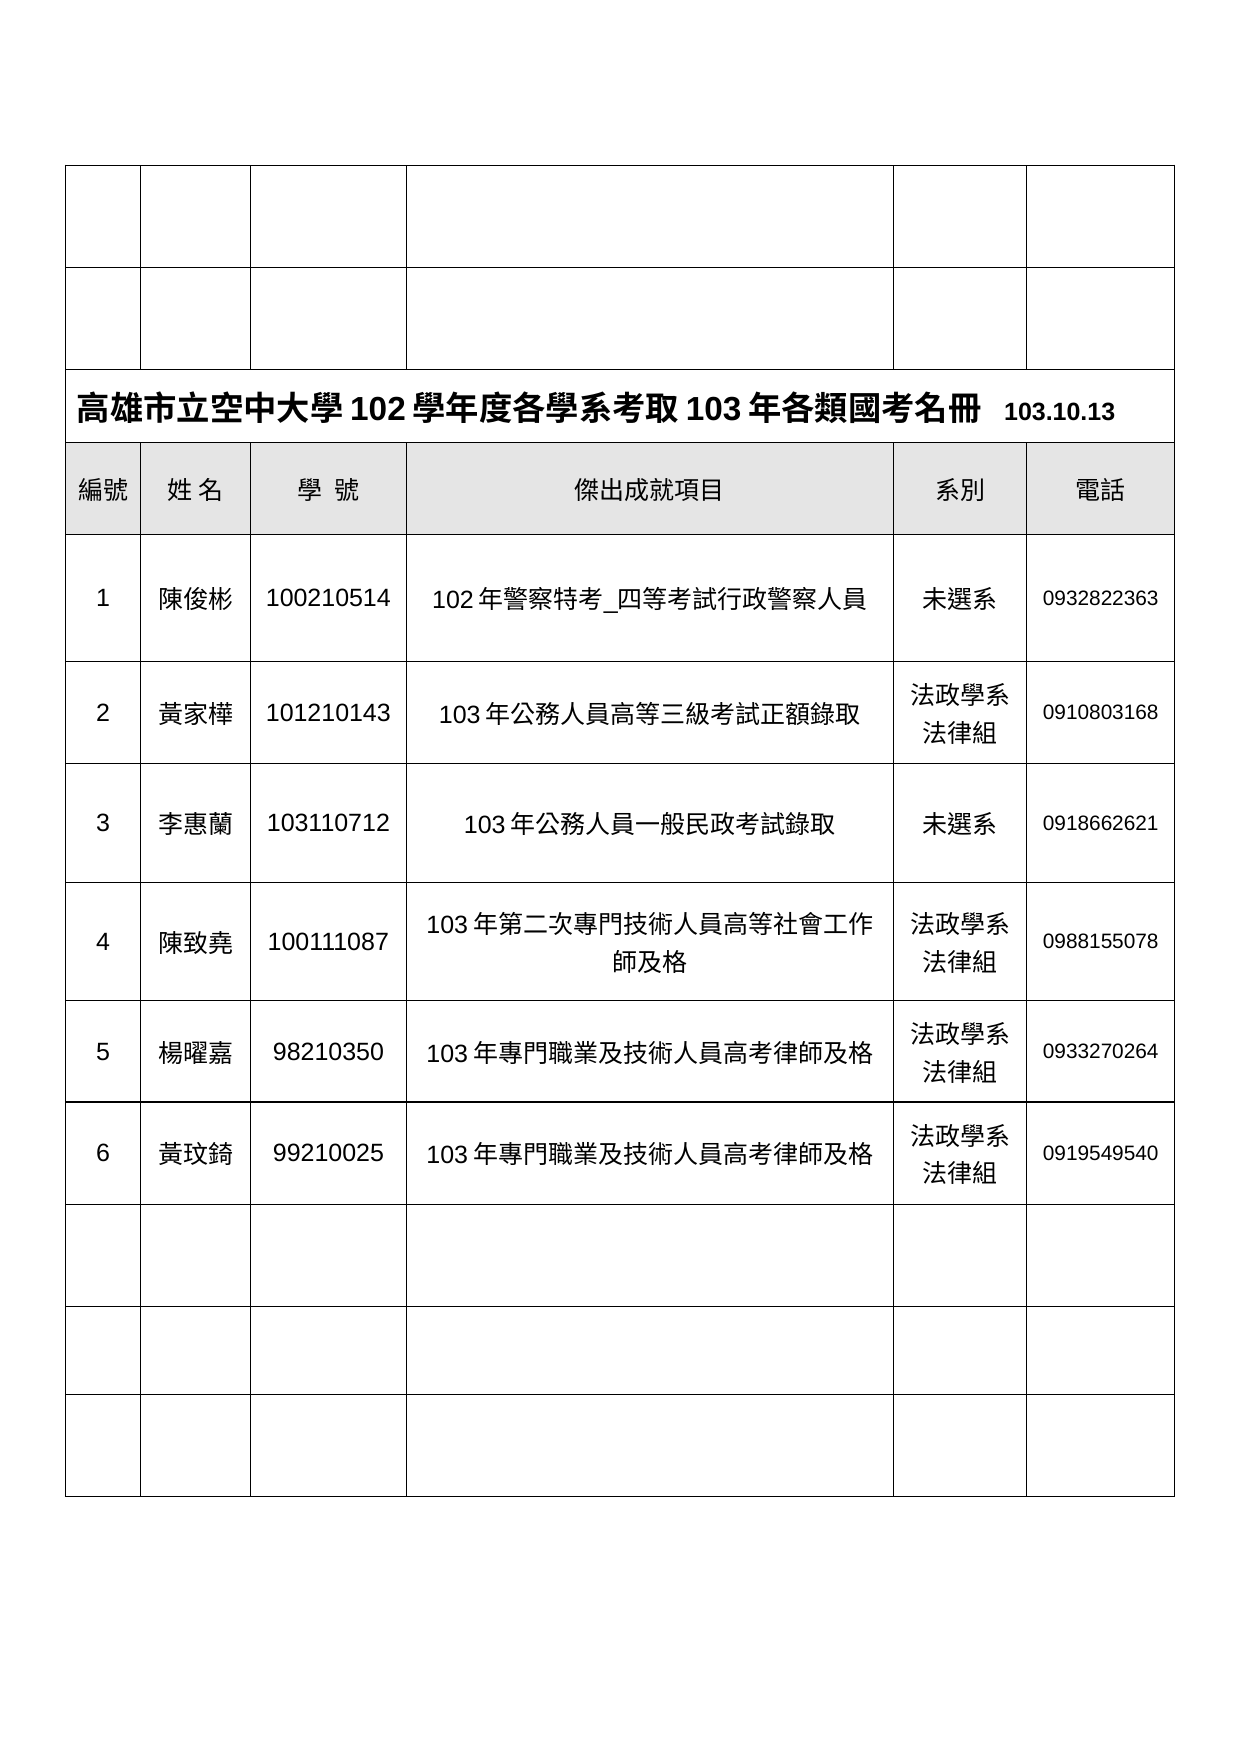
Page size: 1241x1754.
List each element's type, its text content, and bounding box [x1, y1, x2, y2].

table_cell [1027, 1205, 1174, 1306]
table_cell 學 號 [251, 443, 406, 534]
table_cell 電話 [1027, 443, 1174, 534]
table_cell [1027, 1307, 1174, 1394]
table_cell [1027, 268, 1174, 369]
table_cell [141, 268, 250, 369]
table_cell 傑出成就項目 [407, 443, 893, 534]
table_cell 李惠蘭 [141, 764, 250, 882]
table_cell 0918662621 [1027, 764, 1174, 882]
table_cell 101210143 [251, 662, 406, 763]
table_cell 0932822363 [1027, 535, 1174, 661]
table_cell [1027, 166, 1174, 267]
table_cell 姓 名 [141, 443, 250, 534]
table_cell [251, 268, 406, 369]
table_cell 98210350 [251, 1001, 406, 1101]
table_cell 系別 [894, 443, 1026, 534]
table_cell [894, 1395, 1026, 1496]
table_cell 0933270264 [1027, 1001, 1174, 1101]
table_cell 楊曜嘉 [141, 1001, 250, 1101]
table_cell 黃玟錡 [141, 1103, 250, 1204]
table_cell 103年第二次專門技術人員高等社會工作師及格 [407, 883, 893, 1000]
table_cell [894, 1307, 1026, 1394]
table_cell 5 [66, 1001, 140, 1101]
table_cell 法政學系 法律組 [894, 883, 1026, 1000]
table_cell [1027, 1395, 1174, 1496]
table_cell [894, 268, 1026, 369]
table_cell [251, 166, 406, 267]
table_cell 100111087 [251, 883, 406, 1000]
table_cell 黃家樺 [141, 662, 250, 763]
table_cell 103年公務人員一般民政考試錄取 [407, 764, 893, 882]
table_cell 未選系 [894, 535, 1026, 661]
table_cell 103年專門職業及技術人員高考律師及格 [407, 1103, 893, 1204]
table_cell [141, 166, 250, 267]
table_cell [66, 1395, 140, 1496]
table_cell 103年公務人員高等三級考試正額錄取 [407, 662, 893, 763]
table_cell [407, 268, 893, 369]
table_cell [407, 1307, 893, 1394]
table_cell 陳致堯 [141, 883, 250, 1000]
table_cell 1 [66, 535, 140, 661]
table_cell 編號 [66, 443, 140, 534]
table_cell 99210025 [251, 1103, 406, 1204]
table_cell 0910803168 [1027, 662, 1174, 763]
table_cell [894, 166, 1026, 267]
table_cell 高雄市立空中大學102學年度各學系考取103年各類國考名冊 103.10.13 [66, 370, 1174, 442]
table_cell 2 [66, 662, 140, 763]
table_cell 法政學系 法律組 [894, 662, 1026, 763]
table_cell 0919549540 [1027, 1103, 1174, 1204]
table_cell [251, 1205, 406, 1306]
table_cell [251, 1307, 406, 1394]
table_cell 法政學系 法律組 [894, 1103, 1026, 1204]
table_cell 103110712 [251, 764, 406, 882]
table_cell [407, 166, 893, 267]
table_cell 4 [66, 883, 140, 1000]
table_cell [141, 1307, 250, 1394]
table_cell [407, 1205, 893, 1306]
table_cell [141, 1395, 250, 1496]
table_cell [407, 1395, 893, 1496]
table_cell 未選系 [894, 764, 1026, 882]
table_cell [141, 1205, 250, 1306]
table_cell [66, 1205, 140, 1306]
table_cell 3 [66, 764, 140, 882]
table_cell 0988155078 [1027, 883, 1174, 1000]
table_cell [251, 1395, 406, 1496]
table_cell 法政學系 法律組 [894, 1001, 1026, 1101]
table_cell [66, 166, 140, 267]
table_cell 103年專門職業及技術人員高考律師及格 [407, 1001, 893, 1101]
table_cell 陳俊彬 [141, 535, 250, 661]
table_cell [66, 1307, 140, 1394]
table_cell 6 [66, 1103, 140, 1204]
table_cell [66, 268, 140, 369]
table_cell [894, 1205, 1026, 1306]
table_cell 102年警察特考_四等考試行政警察人員 [407, 535, 893, 661]
table_cell 100210514 [251, 535, 406, 661]
